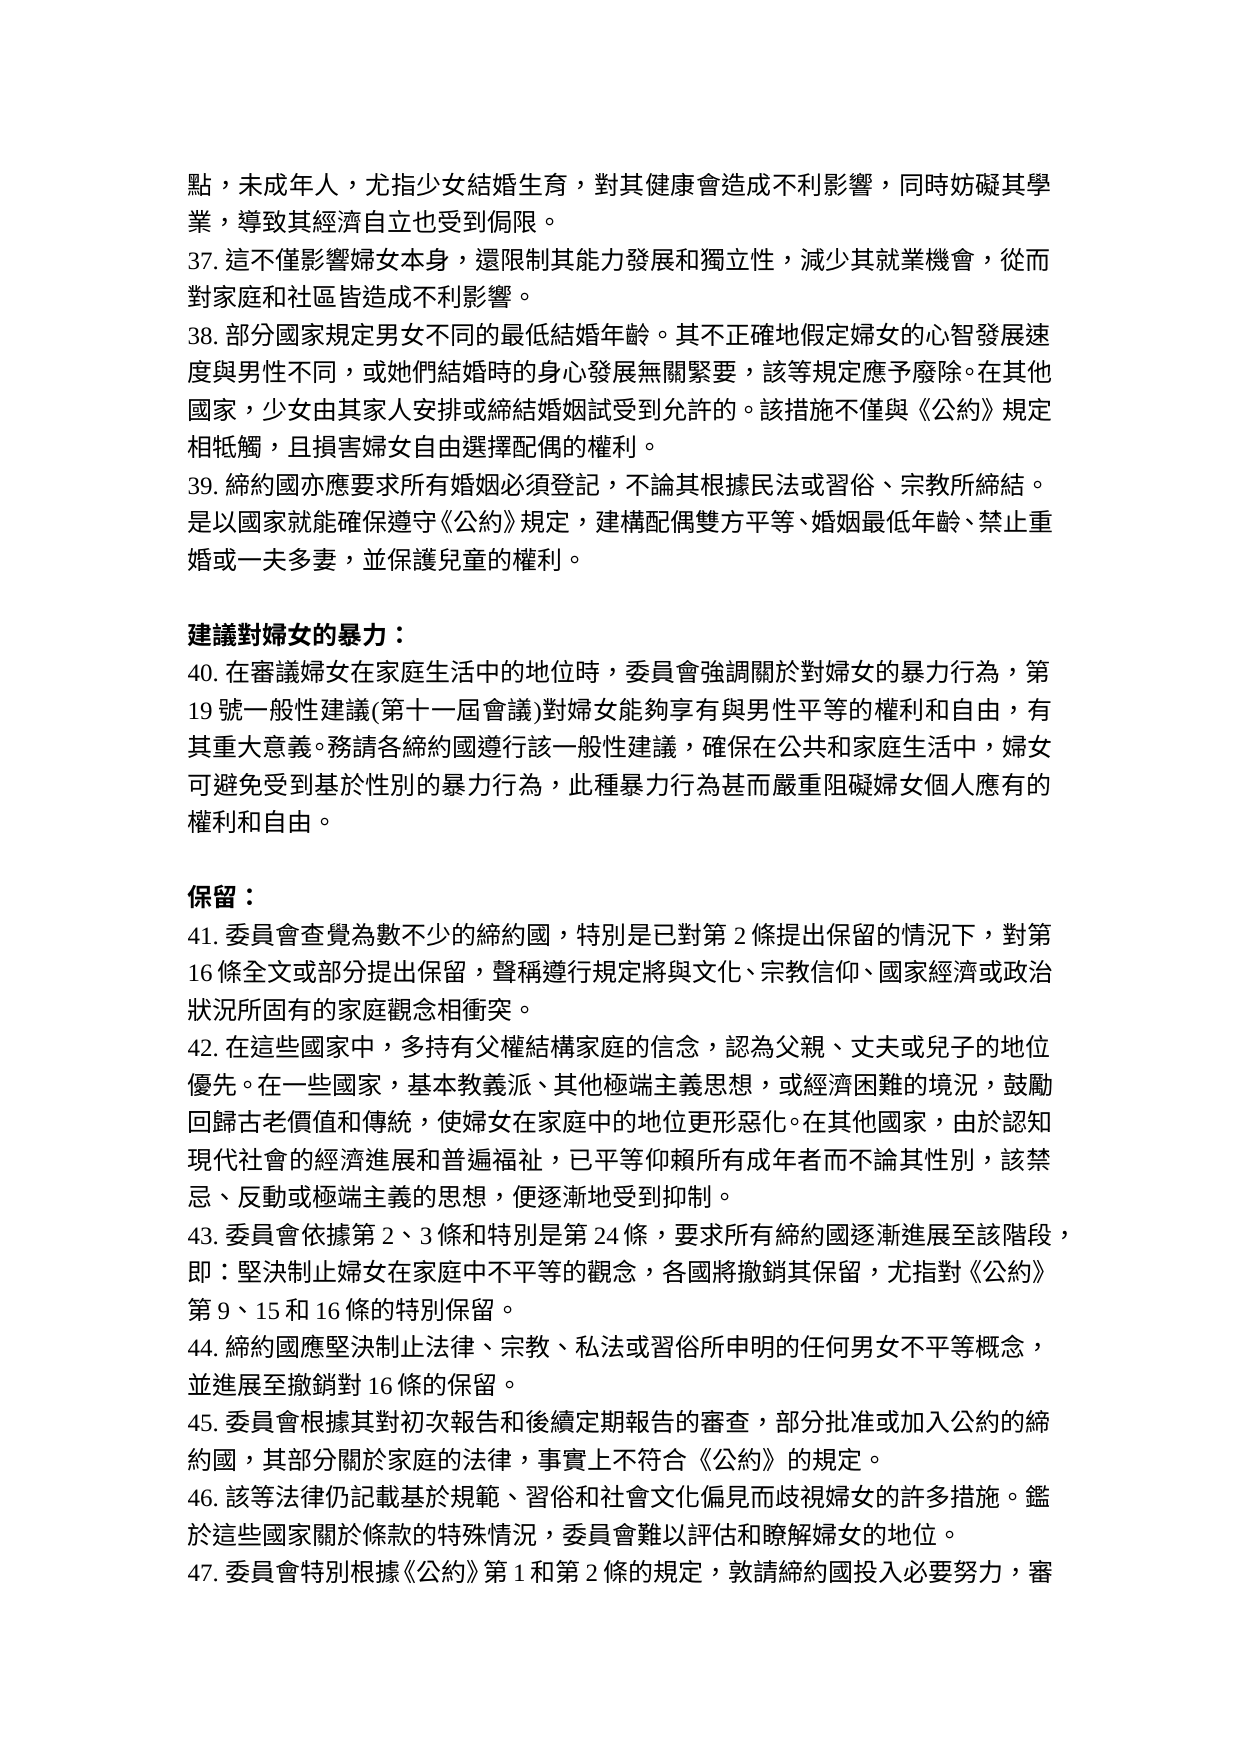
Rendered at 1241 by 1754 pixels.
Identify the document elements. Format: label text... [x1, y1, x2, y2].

text 保留： [187, 877, 1053, 914]
text 42. 在這些國家中，多持有父權結構家庭的信念，認為父親、丈夫或兒子的地位優先。在一些國家，基本教義派、其他極端主義思想，或經濟困難的境況，鼓勵回歸古老價值和傳統，使婦女在家庭中的地位更形惡化。在其他國家，由於認知現代社會的經濟進展和普遍福祉，已平等仰賴所有成年者而不論其性別，該禁忌、反動或極端主義的思想，便逐漸地受到抑制。 [187, 1027, 1053, 1214]
text 44. 締約國應堅決制止法律、宗教、私法或習俗所申明的任何男女不平等概念，並進展至撤銷對16條的保留。 [187, 1327, 1053, 1402]
text 建議對婦女的暴力： [187, 614, 1053, 652]
text 45. 委員會根據其對初次報告和後續定期報告的審查，部分批准或加入公約的締約國，其部分關於家庭的法律，事實上不符合《公約》的規定。 [187, 1402, 1053, 1477]
text 40. 在審議婦女在家庭生活中的地位時，委員會強調關於對婦女的暴力行為，第19號一般性建議(第十一屆會議)對婦女能夠享有與男性平等的權利和自由，有其重大意義。務請各締約國遵行該一般性建議，確保在公共和家庭生活中，婦女可避免受到基於性別的暴力行為，此種暴力行為甚而嚴重阻礙婦女個人應有的權利和自由。 [187, 652, 1053, 839]
text 41. 委員會查覺為數不少的締約國，特別是已對第2條提出保留的情況下，對第16條全文或部分提出保留，聲稱遵行規定將與文化、宗教信仰、國家經濟或政治狀況所固有的家庭觀念相衝突。 [187, 914, 1053, 1027]
text 39. 締約國亦應要求所有婚姻必須登記，不論其根據民法或習俗、宗教所締結。是以國家就能確保遵守《公約》規定，建構配偶雙方平等、婚姻最低年齡、禁止重婚或一夫多妻，並保護兒童的權利。 [187, 464, 1053, 577]
text 38. 部分國家規定男女不同的最低結婚年齡。其不正確地假定婦女的心智發展速度與男性不同，或她們結婚時的身心發展無關緊要，該等規定應予廢除。在其他國家，少女由其家人安排或締結婚姻試受到允許的。該措施不僅與《公約》規定相牴觸，且損害婦女自由選擇配偶的權利。 [187, 314, 1053, 464]
text 43. 委員會依據第2、3條和特別是第24條，要求所有締約國逐漸進展至該階段，即：堅決制止婦女在家庭中不平等的觀念，各國將撤銷其保留，尤指對《公約》第9、15和16條的特別保留。 [187, 1214, 1053, 1327]
text 37. 這不僅影響婦女本身，還限制其能力發展和獨立性，減少其就業機會，從而對家庭和社區皆造成不利影響。 [187, 239, 1053, 314]
text 點，未成年人，尤指少女結婚生育，對其健康會造成不利影響，同時妨礙其學業，導致其經濟自立也受到侷限。 [187, 164, 1053, 239]
text 47. 委員會特別根據《公約》第1和第2條的規定，敦請締約國投入必要努力，審 [187, 1552, 1053, 1589]
text 46. 該等法律仍記載基於規範、習俗和社會文化偏見而歧視婦女的許多措施。鑑於這些國家關於條款的特殊情況，委員會難以評估和瞭解婦女的地位。 [187, 1477, 1053, 1552]
